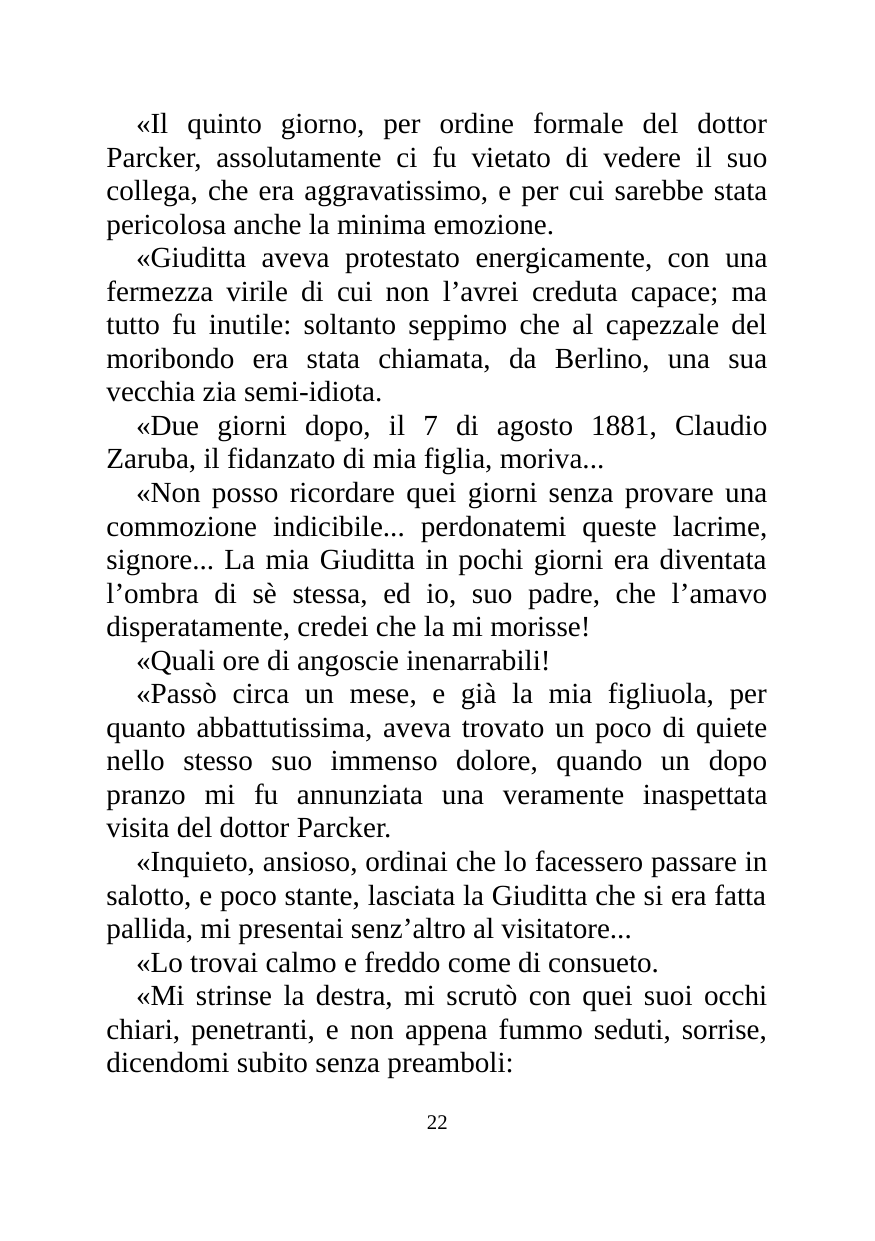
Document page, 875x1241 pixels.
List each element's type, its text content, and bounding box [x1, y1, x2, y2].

text «Non posso ricordare quei giorni senza provare una commozione indicibile... perdonatemi queste lacrime, signore... La mia Giuditta in pochi giorni era diventata l’ombra di sè stessa, ed io, suo padre, che l’amavo disperatamente, credei che la mi morisse! [106, 475, 768, 643]
text «Mi strinse la destra, mi scrutò con quei suoi occhi chiari, penetranti, e non appena fummo seduti, sorrise, dicendomi subito senza preamboli: [106, 978, 768, 1079]
text «Quali ore di angoscie inenarrabili! [106, 643, 768, 676]
text «Due giorni dopo, il 7 di agosto 1881, Claudio Zaruba, il fidanzato di mia figlia, moriva... [106, 408, 768, 475]
text «Inquieto, ansioso, ordinai che lo facessero passare in salotto, e poco stante, lasciata la Giuditta che si era fatta pallida, mi presentai senz’altro al visitatore... [106, 844, 768, 945]
text «Il quinto giorno, per ordine formale del dottor Parcker, assolutamente ci fu vietato di vedere il suo collega, che era aggravatissimo, e per cui sarebbe stata pericolosa anche la minima emozione. [106, 106, 768, 240]
text «Lo trovai calmo e freddo come di consueto. [106, 945, 768, 978]
text «Giuditta aveva protestato energicamente, con una fermezza virile di cui non l’avrei creduta capace; ma tutto fu inutile: soltanto seppimo che al capezzale del moribondo era stata chiamata, da Berlino, una sua vecchia zia semi-idiota. [106, 240, 768, 408]
text «Passò circa un mese, e già la mia figliuola, per quanto abbattutissima, aveva trovato un poco di quiete nello stesso suo immenso dolore, quando un dopo pranzo mi fu annunziata una veramente inaspettata visita del dottor Parcker. [106, 676, 768, 844]
